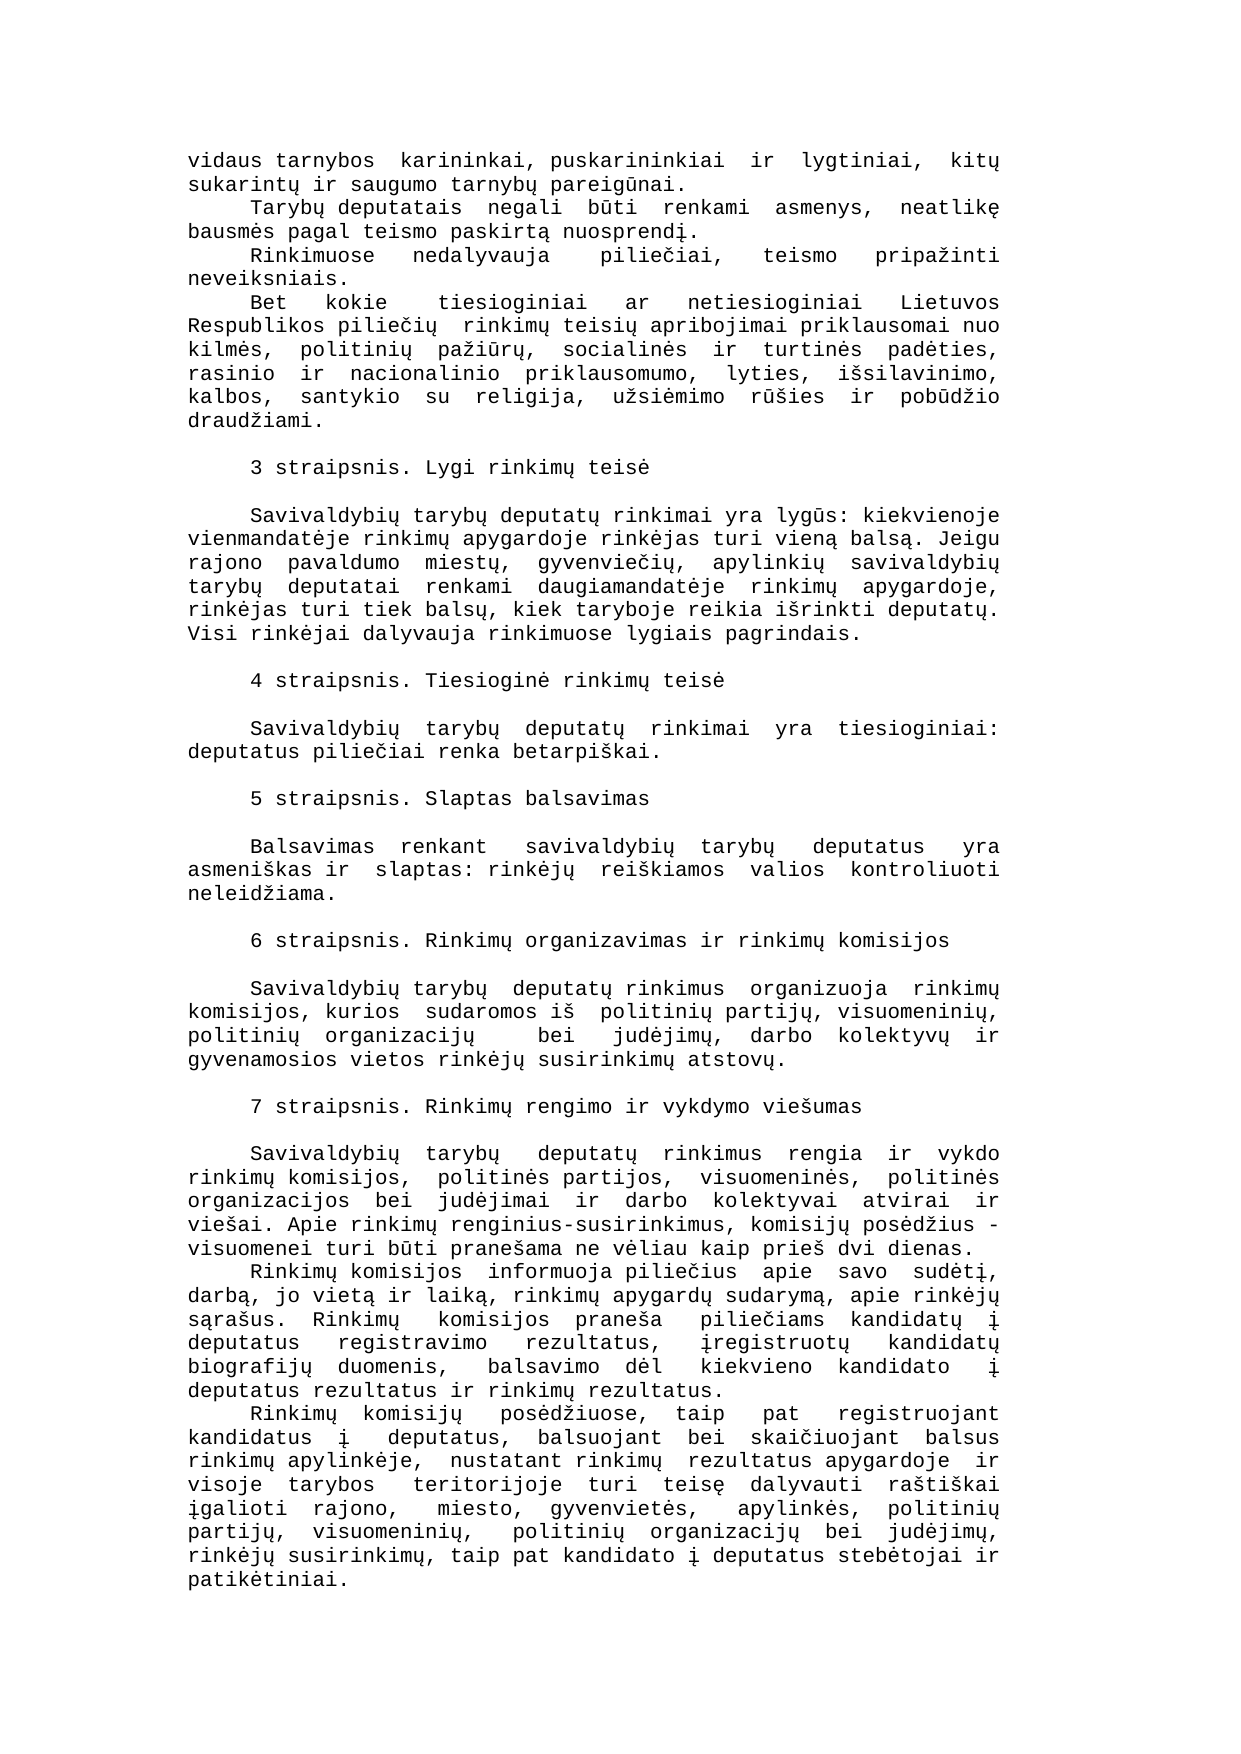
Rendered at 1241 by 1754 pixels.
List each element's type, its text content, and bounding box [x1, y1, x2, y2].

text vidaus tarnybos karininkai, puskarininkiai ir lygtiniai, kitų [187, 150, 1053, 174]
text viešai. Apie rinkimų renginius-susirinkimus, komisijų posėdžius - [187, 1214, 1053, 1238]
text kalbos, santykio su religija, užsiėmimo rūšies ir pobūdžio [187, 386, 1053, 410]
text Bet kokie tiesioginiai ar netiesioginiai Lietuvos [187, 292, 1053, 316]
text rinkėjų susirinkimų, taip pat kandidato į deputatus stebėtojai ir [187, 1545, 1053, 1569]
text organizacijos bei judėjimai ir darbo kolektyvai atvirai ir [187, 1190, 1053, 1214]
text sąrašus. Rinkimų komisijos praneša piliečiams kandidatų į [187, 1309, 1053, 1332]
text Savivaldybių tarybų deputatų rinkimus organizuoja rinkimų [187, 978, 1053, 1001]
text komisijos, kurios sudaromos iš politinių partijų, visuomeninių, [187, 1001, 1053, 1025]
text politinių organizacijų bei judėjimų, darbo kolektyvų ir [187, 1025, 1053, 1048]
text visuomenei turi būti pranešama ne vėliau kaip prieš dvi dienas. [187, 1238, 1053, 1261]
text kandidatus į deputatus, balsuojant bei skaičiuojant balsus [187, 1427, 1053, 1451]
text Savivaldybių tarybų deputatų rinkimai yra lygūs: kiekvienoje [187, 505, 1053, 528]
text biografijų duomenis, balsavimo dėl kiekvieno kandidato į [187, 1356, 1053, 1379]
text 3 straipsnis. Lygi rinkimų teisė [187, 457, 1053, 481]
text sukarintų ir saugumo tarnybų pareigūnai. [187, 174, 1053, 197]
text deputatus registravimo rezultatus, įregistruotų kandidatų [187, 1332, 1053, 1356]
text rajono pavaldumo miestų, gyvenviečių, apylinkių savivaldybių [187, 552, 1053, 576]
text neveiksniais. [187, 268, 1053, 292]
text visoje tarybos teritorijoje turi teisę dalyvauti raštiškai [187, 1474, 1053, 1498]
text rasinio ir nacionalinio priklausomumo, lyties, išsilavinimo, [187, 363, 1053, 386]
text Savivaldybių tarybų deputatų rinkimus rengia ir vykdo [187, 1143, 1053, 1167]
text neleidžiama. [187, 883, 1053, 907]
text deputatus rezultatus ir rinkimų rezultatus. [187, 1379, 1053, 1403]
text darbą, jo vietą ir laiką, rinkimų apygardų sudarymą, apie rinkėjų [187, 1285, 1053, 1309]
text Savivaldybių tarybų deputatų rinkimai yra tiesioginiai: [187, 717, 1053, 741]
text asmeniškas ir slaptas: rinkėjų reiškiamos valios kontroliuoti [187, 859, 1053, 883]
text gyvenamosios vietos rinkėjų susirinkimų atstovų. [187, 1048, 1053, 1072]
text rinkimų apylinkėje, nustatant rinkimų rezultatus apygardoje ir [187, 1451, 1053, 1474]
text 7 straipsnis. Rinkimų rengimo ir vykdymo viešumas [187, 1096, 1053, 1119]
text partijų, visuomeninių, politinių organizacijų bei judėjimų, [187, 1521, 1053, 1545]
text Rinkimų komisijos informuoja piliečius apie savo sudėtį, [187, 1261, 1053, 1285]
text vienmandatėje rinkimų apygardoje rinkėjas turi vieną balsą. Jeigu [187, 528, 1053, 552]
text rinkėjas turi tiek balsų, kiek taryboje reikia išrinkti deputatų. [187, 599, 1053, 623]
text rinkimų komisijos, politinės partijos, visuomeninės, politinės [187, 1167, 1053, 1190]
text draudžiami. [187, 410, 1053, 434]
text 6 straipsnis. Rinkimų organizavimas ir rinkimų komisijos [187, 930, 1053, 954]
text kilmės, politinių pažiūrų, socialinės ir turtinės padėties, [187, 339, 1053, 363]
text 5 straipsnis. Slaptas balsavimas [187, 788, 1053, 812]
text Visi rinkėjai dalyvauja rinkimuose lygiais pagrindais. [187, 623, 1053, 647]
text įgalioti rajono, miesto, gyvenvietės, apylinkės, politinių [187, 1498, 1053, 1521]
text Balsavimas renkant savivaldybių tarybų deputatus yra [187, 836, 1053, 859]
text deputatus piliečiai renka betarpiškai. [187, 741, 1053, 765]
text Respublikos piliečių rinkimų teisių apribojimai priklausomai nuo [187, 316, 1053, 339]
text tarybų deputatai renkami daugiamandatėje rinkimų apygardoje, [187, 576, 1053, 599]
text 4 straipsnis. Tiesioginė rinkimų teisė [187, 670, 1053, 694]
text Rinkimų komisijų posėdžiuose, taip pat registruojant [187, 1403, 1053, 1427]
text Tarybų deputatais negali būti renkami asmenys, neatlikę [187, 197, 1053, 221]
text Rinkimuose nedalyvauja piliečiai, teismo pripažinti [187, 244, 1053, 268]
text bausmės pagal teismo paskirtą nuosprendį. [187, 221, 1053, 244]
text patikėtiniai. [187, 1569, 1053, 1592]
